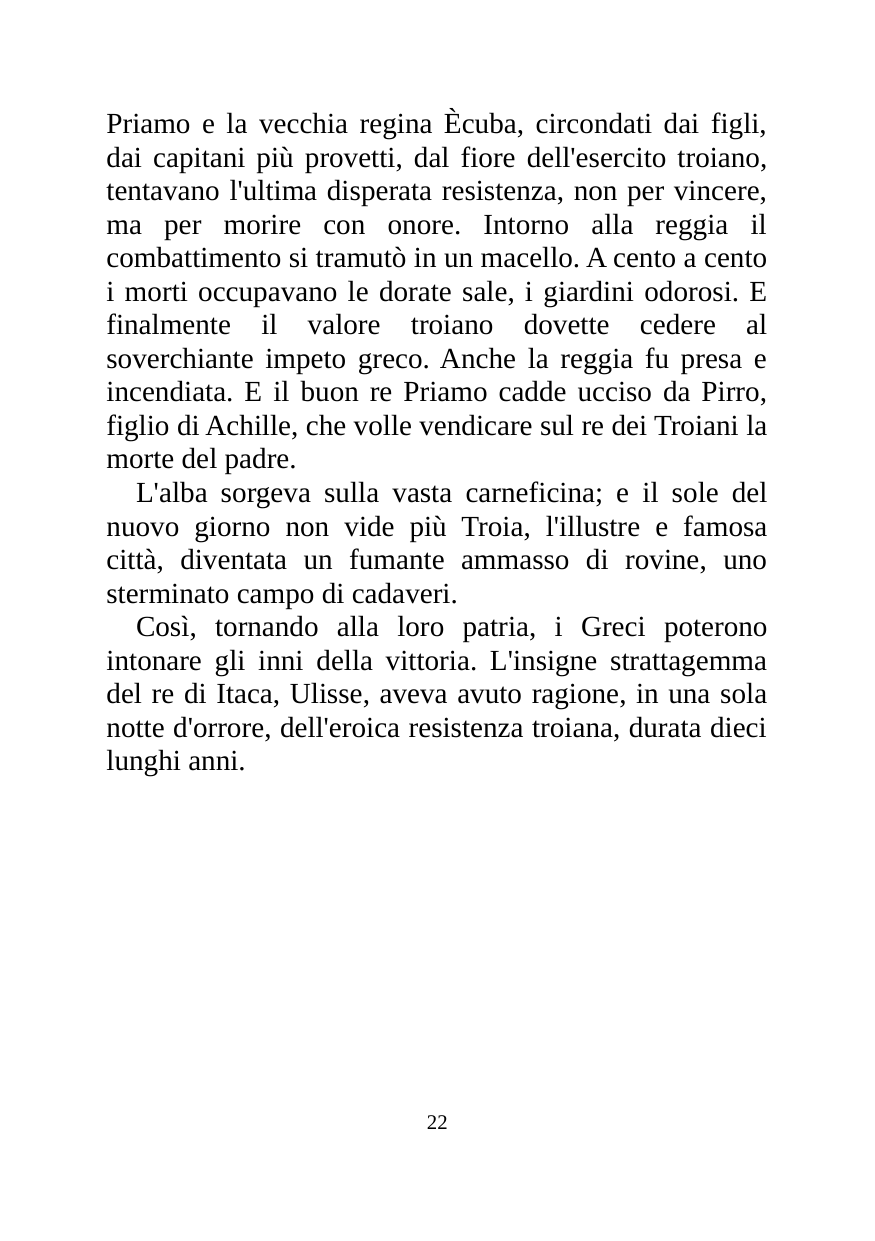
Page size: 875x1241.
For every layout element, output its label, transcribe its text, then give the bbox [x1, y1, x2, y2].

text Così, tornando alla loro patria, i Greci poterono intonare gli inni della vittoria. L'insigne strattagemma del re di Itaca, Ulisse, aveva avuto ragione, in una sola notte d'orrore, dell'eroica resistenza troiana, durata dieci lunghi anni. [106, 609, 768, 777]
text L'alba sorgeva sulla vasta carneficina; e il sole del nuovo giorno non vide più Troia, l'illustre e famosa città, diventata un fumante ammasso di rovine, uno sterminato campo di cadaveri. [106, 475, 768, 609]
text Priamo e la vecchia regina Ècuba, circondati dai figli, dai capitani più provetti, dal fiore dell'esercito troiano, tentavano l'ultima disperata resistenza, non per vincere, ma per morire con onore. Intorno alla reggia il combattimento si tramutò in un macello. A cento a cento i morti occupavano le dorate sale, i giardini odorosi. E finalmente il valore troiano dovette cedere al soverchiante impeto greco. Anche la reggia fu presa e incendiata. E il buon re Priamo cadde ucciso da Pirro, figlio di Achille, che volle vendicare sul re dei Troiani la morte del padre. [106, 106, 768, 475]
